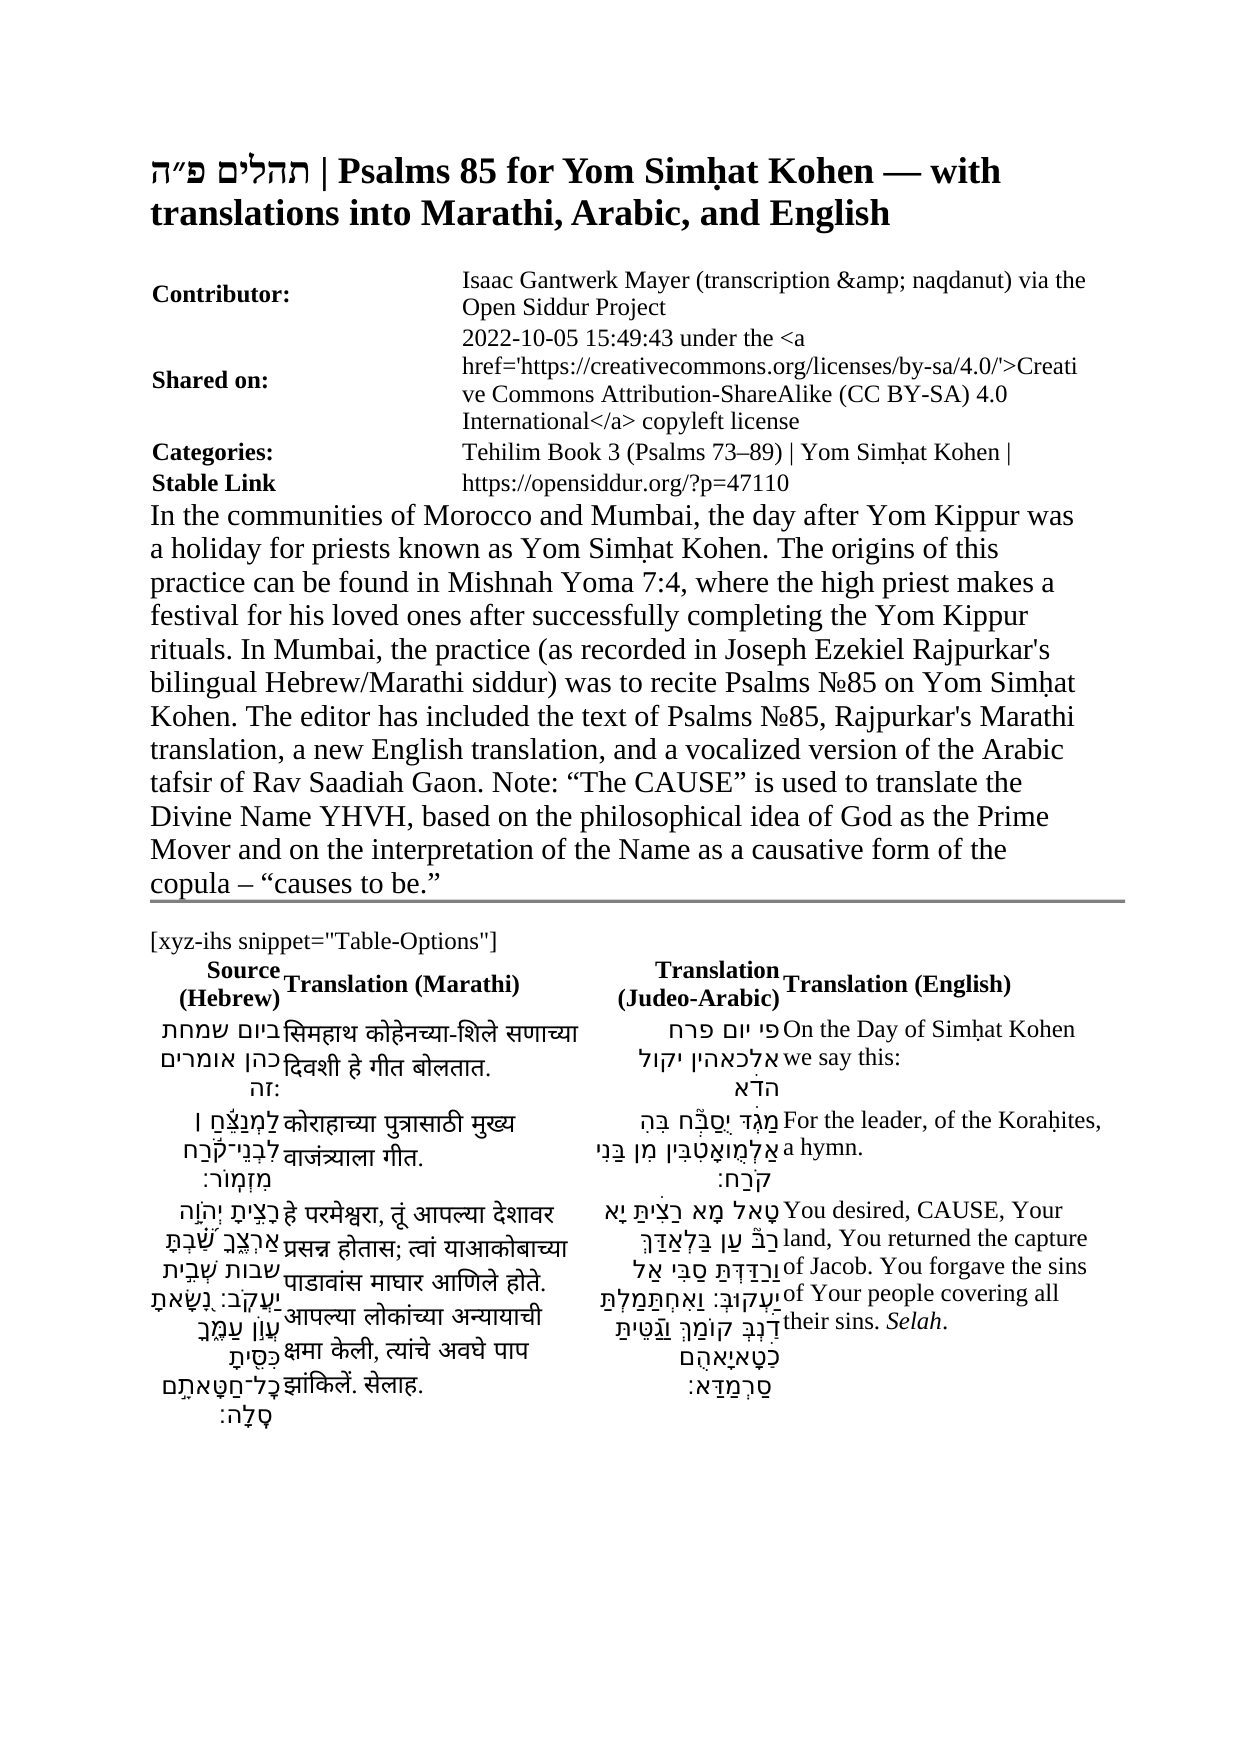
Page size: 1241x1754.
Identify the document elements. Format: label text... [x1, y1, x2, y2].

table_cell For the leader, of the Koraḥites, a hymn. [781, 1104, 1104, 1195]
table_header Translation (Marathi) [282, 955, 589, 1014]
table_header Isaac Gantwerk Mayer (transcription &amp; naqdanut) via the Open Siddur Project [460, 264, 1090, 323]
table_cell On the Day of Simḥat Kohen we say this: [781, 1014, 1104, 1104]
text In the communities of Morocco and Mumbai, the day after Yom Kippur was a holiday for priests known as Yom Simḥat Kohen. The origins of this practice can be found in Mishnah Yoma 7:4, where the high priest makes a festival for his loved ones after successfully completing the Yom Kippur rituals. In Mumbai, the practice (as recorded in Joseph Ezekiel Rajpurkar's bilingual Hebrew/Marathi siddur) was to recite Psalms №85 on Yom Simḥat Kohen. The editor has included the text of Psalms №85, Rajpurkar's Marathi translation, a new English translation, and a vocalized version of the Arabic tafsir of Rav Saadiah Gaon. Note: “The CAUSE” is used to translate the Divine Name YHVH, based on the philosophical idea of God as the Prime Mover and on the interpretation of the Name as a causative form of the copula – “causes to be.” [150, 498, 1090, 899]
table_cell מַגְׄדּ יֻסַבִּ֘ח בִּהִ אַלְמֻואָטִׄבִּין מִן בַּנִי קֹרַח׃ [590, 1104, 781, 1195]
table_cell 2022-10-05 15:49:43 under the <a href='https://creativecommons.org/licenses/by-sa/4.0/'>Creative Commons Attribution-ShareAlike (CC BY-SA) 4.0 International</a> copyleft license [460, 323, 1090, 437]
text [xyz-ihs snippet="Table-Options"] [150, 927, 1090, 955]
table_cell רָצִ֣יתָ יְהֹוָ֣ה אַרְצֶ֑ךָ שַׁ֝֗בְתָּ שבות שְׁבִ֣ית יַעֲקֹֽב׃ נָ֭שָׂאתָ עֲוֺ֣ן עַמֶּ֑ךָ כִּסִּ֖יתָ כׇל־חַטָּאתָ֣ם סֶֽלָה׃ [137, 1195, 282, 1431]
table_cell You desired, CAUSE, Your land, You returned the capture of Jacob. You forgave the sins of Your people covering all their sins. Selah. [781, 1195, 1104, 1431]
table_cell טָאל מָא רַצִׄיתַּ יָא רַבּ֘ עַן בַּלְאַדַּךְּ וַרַדַּדְּתַּ סַבִּי אַל יַעְקוּבְּ׃ וַאִחְתַּמַלְתַּ דַׄנְבְּ קוֹמַךְּ וַגַֿטֵּיתַּ כַׄטָאיָאהֻם סַרְמַדַּא׃ [590, 1195, 781, 1431]
table_cell ביום שמחת כהן אומרים זה: [137, 1014, 282, 1104]
subtitle תהלים פ״ה | Psalms 85 for Yom Simḥat Kohen — with translations into Marathi, Arabic, and English [150, 150, 1090, 233]
table_cell Categories: [150, 437, 460, 468]
table_cell פי יום פרח אלכאהין יקול הדׄא [590, 1014, 781, 1104]
table_cell Stable Link [150, 468, 460, 498]
table_cell https://opensiddur.org/?p=47110 [460, 468, 1090, 498]
table_header Source (Hebrew) [137, 955, 282, 1014]
table_cell Shared on: [150, 323, 460, 437]
table_header Translation (Judeo-Arabic) [590, 955, 781, 1014]
table_cell सिमहाथ कोहेनच्या-शिले सणाच्या दिवशी हे गीत बोलतात. [282, 1014, 589, 1104]
table_cell Tehilim Book 3 (Psalms 73–89) | Yom Simḥat Kohen | [460, 437, 1090, 468]
table_cell हे परमेश्वरा, तूं आपल्या देशावर प्रसन्न होतास; त्वां याआकोबाच्या पाडावांस माघार आणिले होते. आपल्या लोकांच्या अन्यायाची क्षमा केली, त्यांचे अवघे पाप झांकिलें. सेलाह. [282, 1195, 589, 1431]
table_header Translation (English) [781, 955, 1104, 1014]
table_cell कोराहाच्या पुत्रासाठी मुख्य वाजंत्र्याला गीत. [282, 1104, 589, 1195]
table_cell לַמְנַצֵּ֬חַ ׀ לִבְנֵי־קֹ֬רַח מִזְמֽוֹר׃ [137, 1104, 282, 1195]
table_header Contributor: [150, 264, 460, 323]
